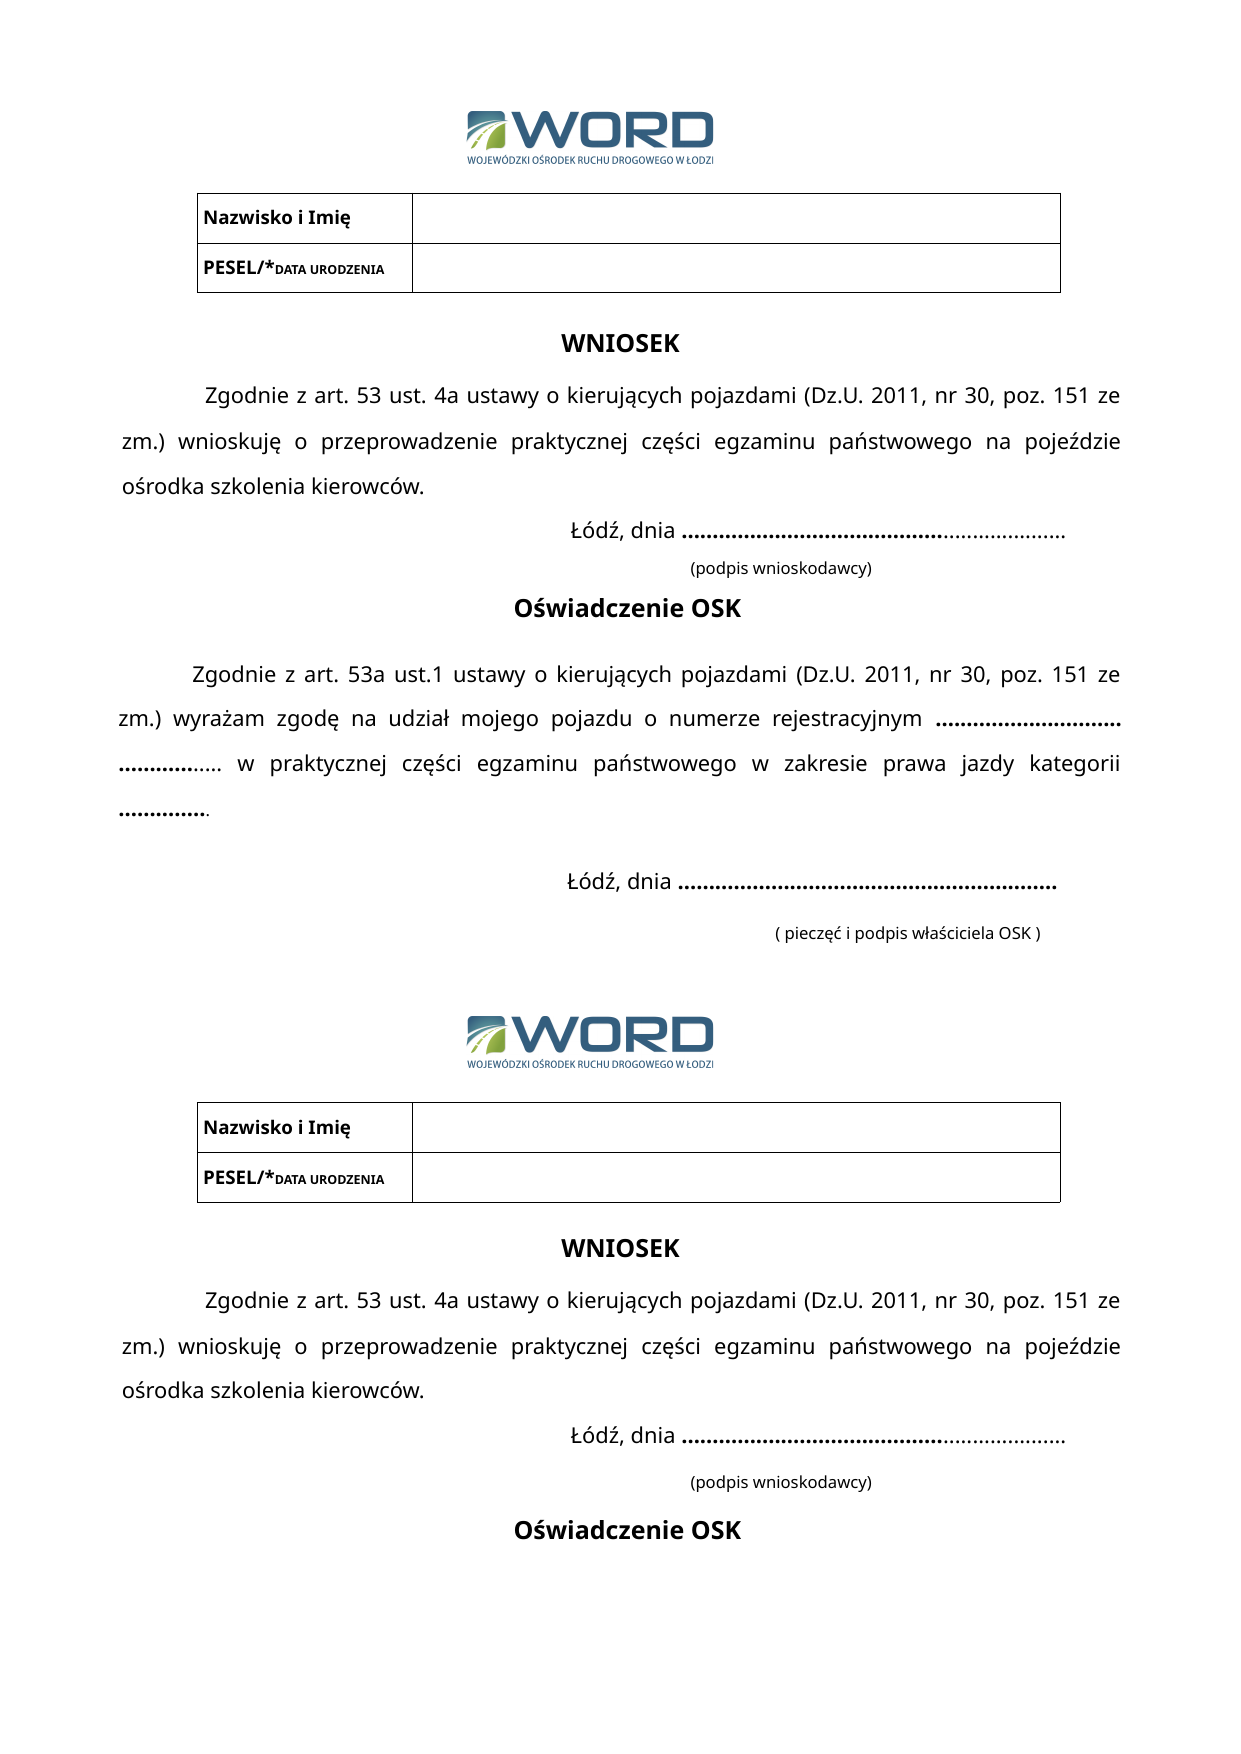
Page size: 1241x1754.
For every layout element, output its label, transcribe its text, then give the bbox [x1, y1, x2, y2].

table_cell PESEL/*DATA URODZENIA [198, 1153, 412, 1202]
table_header [413, 194, 1060, 242]
text Zgodnie z art. 53a ust.1 ustawy o kierujących pojazdami (Dz.U. 2011, nr 30, poz. 151 ze zm.) wyrażam zgodę na udział mojego pojazdu o numerze rejestracyjnym …...........................…………..... w praktycznej części egzaminu państwowego w zakresie prawa jazdy kategorii …………... [118, 659, 1122, 823]
table_header [413, 1103, 1060, 1152]
picture [466, 111, 714, 164]
table_header [1061, 193, 1123, 242]
picture [466, 1016, 714, 1068]
table_cell [1061, 1152, 1123, 1202]
table_cell [1061, 243, 1123, 292]
table_header [1061, 1102, 1123, 1152]
list Zgodnie z art. 53 ust. 4a ustawy o kierujących pojazdami (Dz.U. 2011, nr 30, poz. 151 ze zm.) wnioskuję o przeprowadzenie praktycznej części egzaminu państwowego na pojeździe ośrodka szkolenia kierowców. Łódź, dnia ………….........…………………..................... (podpis wnioskodawcy) [84, 377, 1122, 579]
table_cell [413, 244, 1060, 292]
text Oświadczenie OSK [118, 591, 1122, 625]
table_header Nazwisko i Imię [198, 194, 412, 242]
text WNIOSEK [118, 326, 1122, 360]
text WNIOSEK [118, 1231, 1122, 1265]
text ( pieczęć i podpis właściciela OSK ) [118, 922, 1122, 944]
text Oświadczenie OSK [118, 1512, 1122, 1546]
text Łódź, dnia ………………………………..………………..… [118, 866, 1122, 896]
table_cell PESEL/*DATA URODZENIA [198, 244, 412, 292]
table_header Nazwisko i Imię [198, 1103, 412, 1152]
table_cell [413, 1153, 1060, 1202]
list Zgodnie z art. 53 ust. 4a ustawy o kierujących pojazdami (Dz.U. 2011, nr 30, poz. 151 ze zm.) wnioskuję o przeprowadzenie praktycznej części egzaminu państwowego na pojeździe ośrodka szkolenia kierowców. Łódź, dnia ………….........…………………..................... (podpis wnioskodawcy) [84, 1282, 1122, 1495]
